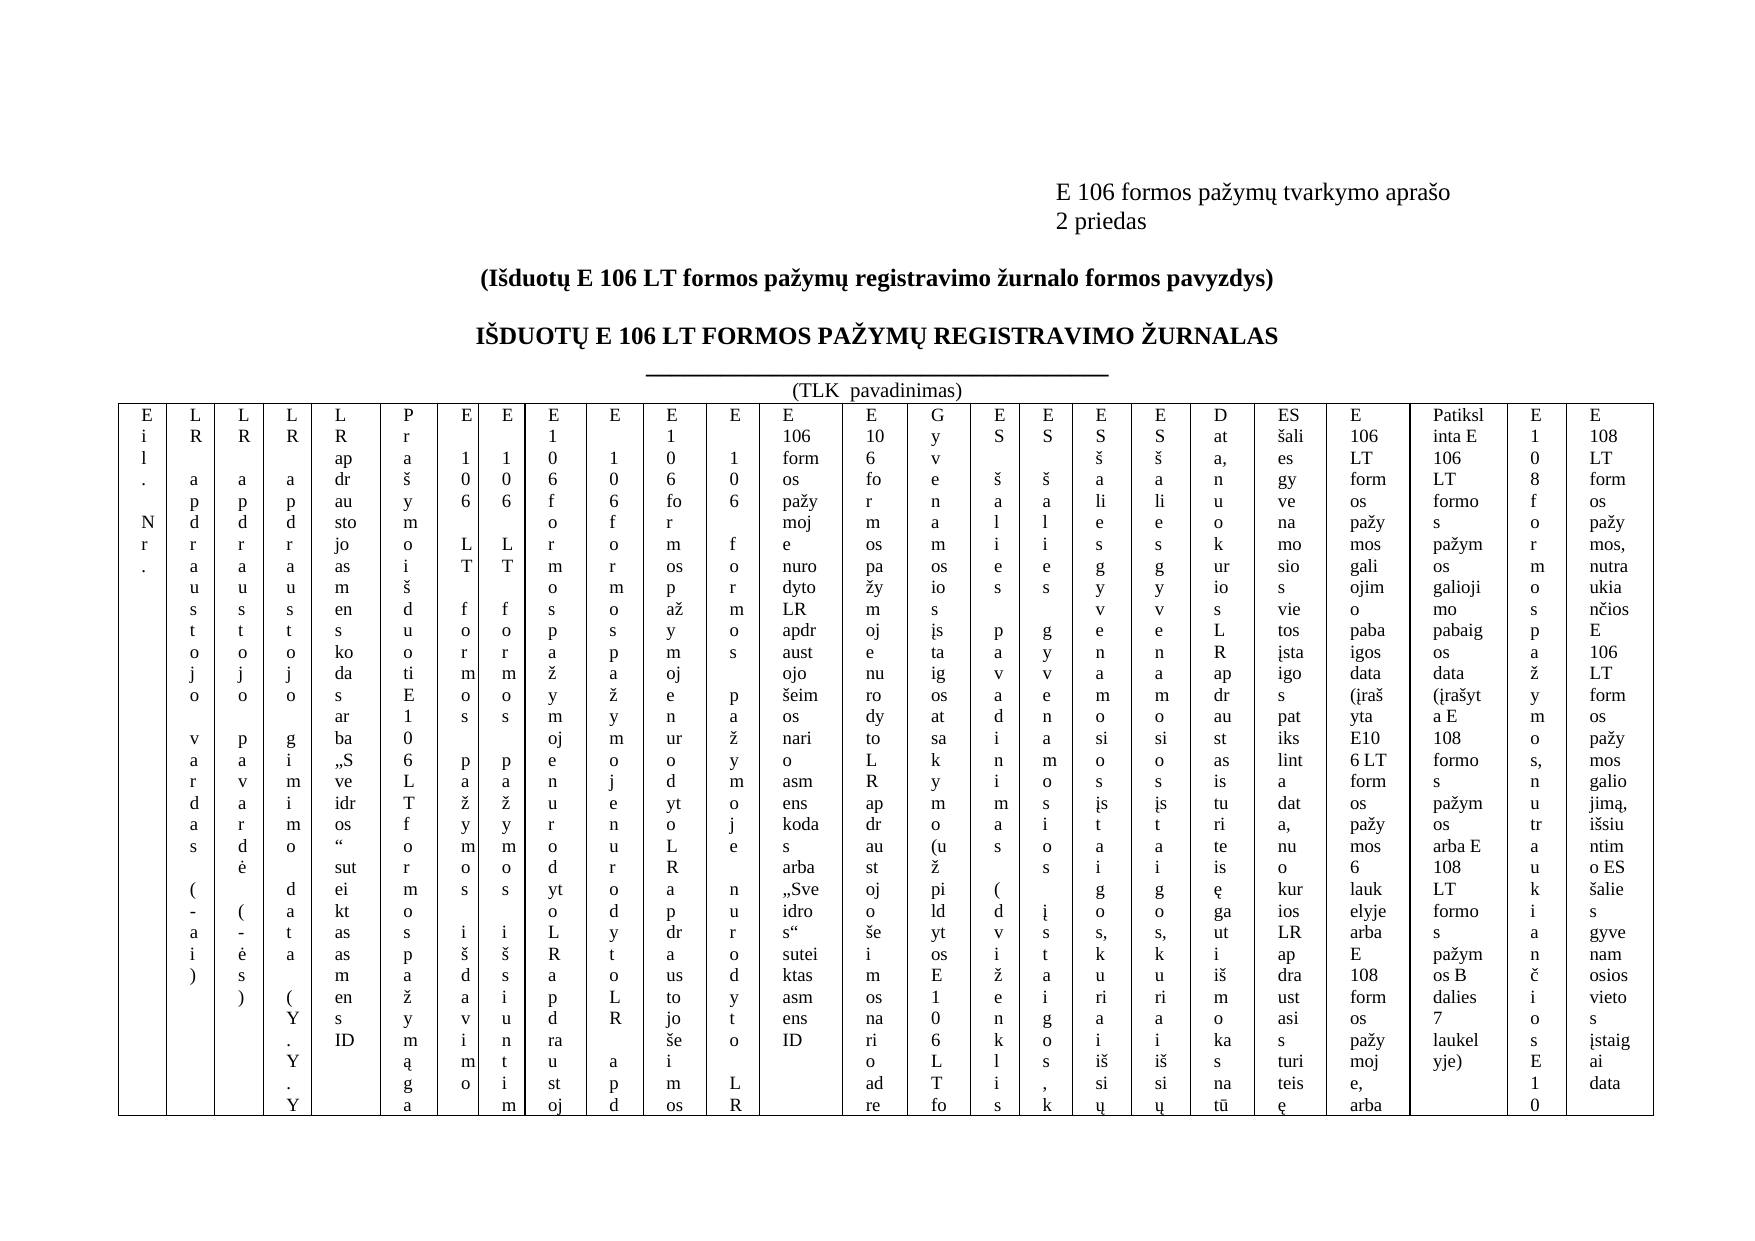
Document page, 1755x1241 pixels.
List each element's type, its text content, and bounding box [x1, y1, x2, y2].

text (Išduotų E 106 LT formos pažymų registravimo žurnalo formos pavyzdys) [118, 263, 1636, 292]
table_header E 106 formos pažymoje nurodyto LR apdraustoj [526, 404, 586, 1115]
text 2 priedas [1056, 206, 1636, 235]
table_header E 106 LT formos pažymos išsiuntim [479, 404, 524, 1115]
table_header ES šalies gyvenamosios vietos įstaigos patikslinta data, nuo kurios LR apdraustasis turi teisę [1255, 404, 1326, 1115]
text IŠDUOTŲ E 106 LT FORMOS PAŽYMŲ REGISTRAVIMO ŽURNALAS [118, 321, 1636, 350]
table_header Prašymo išduoti E 106 LT formos pažymą ga [381, 404, 437, 1115]
table_header E 106 formos pažymoje nurodyto LR [707, 404, 759, 1115]
table_header Gyvenamosios įstaigos atsakymo (užpildytos E 106 LT fo [908, 404, 970, 1115]
table_header Eil. Nr. [119, 404, 166, 1115]
text (TLK pavadinimas) [118, 378, 1636, 402]
table_header ES šalies pavadinimas (dviženklis [971, 404, 1019, 1115]
table_header LR apdraustojo gimimo data (Y.Y.Y [264, 404, 311, 1115]
table_header E 108 formos pažymos, nutraukiančios E 10 [1508, 404, 1566, 1115]
table_header E 106 formos pažymoje nurodyto LR apd [587, 404, 643, 1115]
table_header E 106 LT formos pažymos galiojimo pabaigos data (įrašyta E106 LT formos pažymos 6 laukelyje arba E 108 formos pažymoje, arba [1327, 404, 1409, 1115]
table_header E 106 formos pažymoje nurodyto LR apdraustojo šeimos [644, 404, 706, 1115]
text E 106 formos pažymų tvarkymo aprašo [1056, 177, 1636, 206]
table_header Patikslinta E 106 LT formos pažymos galiojimo pabaigos data (įrašyta E 108 formos pažymos arba E 108 LT formos pažymos B dalies 7 laukelyje) [1411, 404, 1507, 1115]
table_header E 106 formos pažymoje nurodyto LR apdraustojo šeimos nario asmens kodas arba „Sveidros“ suteiktas asmens ID [760, 404, 842, 1115]
text _____________________________________ [118, 350, 1636, 378]
table_header E 106 LT formos pažymos išdavimo [438, 404, 478, 1115]
table_header ES šalies gyvenamosios įstaigos, kuriai išsių [1073, 404, 1131, 1115]
table_header Data, nuo kurios LR apdraustasis turi teisę gauti išmokas natū [1191, 404, 1254, 1115]
table_header LR apdraustojo pavardė (-ės) [215, 404, 263, 1115]
table_header LR apdraustojo vardas (-ai) [167, 404, 214, 1115]
table_header E 108 LT formos pažymos, nutraukiančios E 106 LT formos pažymos galiojimą, išsiuntimo ES šalies gyvenamosios vietos įstaigai data [1567, 404, 1653, 1115]
table_header LR apdraustojo asmens kodas arba „Sveidros“ suteiktas asmens ID [312, 404, 380, 1115]
table_header ES šalies gyvenamosios įstaigos, k [1020, 404, 1072, 1115]
table_header ES šalies gyvenamosios įstaigos, kuriai išsių [1132, 404, 1190, 1115]
table_header E 106 formos pažymoje nurodyto LR apdraustojo šeimos nario adre [843, 404, 907, 1115]
